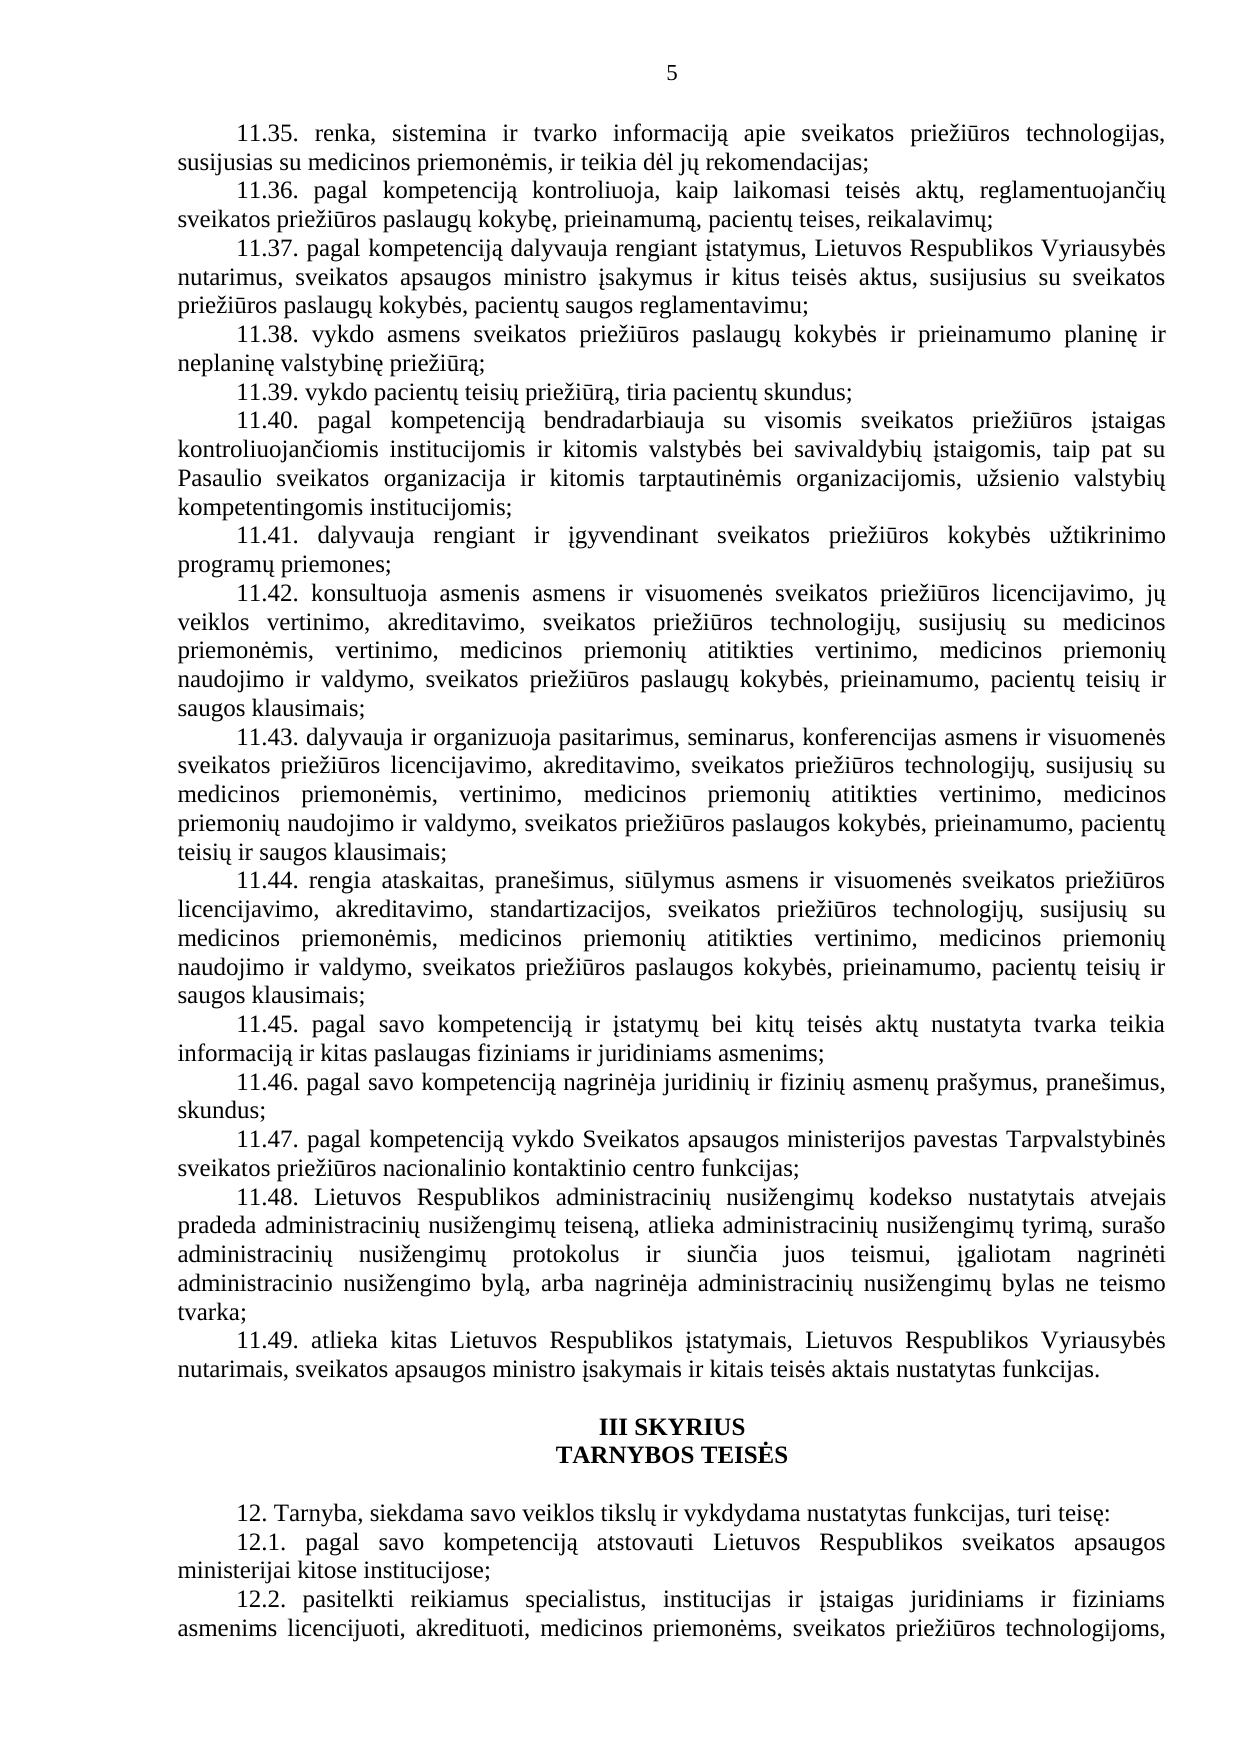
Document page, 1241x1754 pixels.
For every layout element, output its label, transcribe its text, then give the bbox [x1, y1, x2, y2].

text 12.2. pasitelkti reikiamus specialistus, institucijas ir įstaigas juridiniams ir fiziniams asmenims licencijuoti, akredituoti, medicinos priemonėms, sveikatos priežiūros technologijoms, [177, 1584, 1167, 1642]
text 11.45. pagal savo kompetenciją ir įstatymų bei kitų teisės aktų nustatyta tvarka teikia informaciją ir kitas paslaugas fiziniams ir juridiniams asmenims; [177, 1009, 1167, 1067]
text 11.47. pagal kompetenciją vykdo Sveikatos apsaugos ministerijos pavestas Tarpvalstybinės sveikatos priežiūros nacionalinio kontaktinio centro funkcijas; [177, 1124, 1167, 1182]
text 11.36. pagal kompetenciją kontroliuoja, kaip laikomasi teisės aktų, reglamentuojančių sveikatos priežiūros paslaugų kokybę, prieinamumą, pacientų teises, reikalavimų; [177, 176, 1167, 233]
text 11.44. rengia ataskaitas, pranešimus, siūlymus asmens ir visuomenės sveikatos priežiūros licencijavimo, akreditavimo, standartizacijos, sveikatos priežiūros technologijų, susijusių su medicinos priemonėmis, medicinos priemonių atitikties vertinimo, medicinos priemonių naudojimo ir valdymo, sveikatos priežiūros paslaugos kokybės, prieinamumo, pacientų teisių ir saugos klausimais; [177, 866, 1167, 1009]
text 11.42. konsultuoja asmenis asmens ir visuomenės sveikatos priežiūros licencijavimo, jų veiklos vertinimo, akreditavimo, sveikatos priežiūros technologijų, susijusių su medicinos priemonėmis, vertinimo, medicinos priemonių atitikties vertinimo, medicinos priemonių naudojimo ir valdymo, sveikatos priežiūros paslaugų kokybės, prieinamumo, pacientų teisių ir saugos klausimais; [177, 578, 1167, 722]
text 11.40. pagal kompetenciją bendradarbiauja su visomis sveikatos priežiūros įstaigas kontroliuojančiomis institucijomis ir kitomis valstybės bei savivaldybių įstaigomis, taip pat su Pasaulio sveikatos organizacija ir kitomis tarptautinėmis organizacijomis, užsienio valstybių kompetentingomis institucijomis; [177, 406, 1167, 521]
text 11.38. vykdo asmens sveikatos priežiūros paslaugų kokybės ir prieinamumo planinę ir neplaninę valstybinę priežiūrą; [177, 319, 1167, 377]
text tarnybos teisės [177, 1441, 1167, 1469]
text 11.46. pagal savo kompetenciją nagrinėja juridinių ir fizinių asmenų prašymus, pranešimus, skundus; [177, 1067, 1167, 1124]
text 11.35. renka, sistemina ir tvarko informaciją apie sveikatos priežiūros technologijas, susijusias su medicinos priemonėmis, ir teikia dėl jų rekomendacijas; [177, 118, 1167, 176]
text 11.48. Lietuvos Respublikos administracinių nusižengimų kodekso nustatytais atvejais pradeda administracinių nusižengimų teiseną, atlieka administracinių nusižengimų tyrimą, surašo administracinių nusižengimų protokolus ir siunčia juos teismui, įgaliotam nagrinėti administracinio nusižengimo bylą, arba nagrinėja administracinių nusižengimų bylas ne teismo tvarka; [177, 1182, 1167, 1326]
text 11.43. dalyvauja ir organizuoja pasitarimus, seminarus, konferencijas asmens ir visuomenės sveikatos priežiūros licencijavimo, akreditavimo, sveikatos priežiūros technologijų, susijusių su medicinos priemonėmis, vertinimo, medicinos priemonių atitikties vertinimo, medicinos priemonių naudojimo ir valdymo, sveikatos priežiūros paslaugos kokybės, prieinamumo, pacientų teisių ir saugos klausimais; [177, 722, 1167, 866]
text 11.37. pagal kompetenciją dalyvauja rengiant įstatymus, Lietuvos Respublikos Vyriausybės nutarimus, sveikatos apsaugos ministro įsakymus ir kitus teisės aktus, susijusius su sveikatos priežiūros paslaugų kokybės, pacientų saugos reglamentavimu; [177, 233, 1167, 319]
text 11.49. atlieka kitas Lietuvos Respublikos įstatymais, Lietuvos Respublikos Vyriausybės nutarimais, sveikatos apsaugos ministro įsakymais ir kitais teisės aktais nustatytas funkcijas. [177, 1326, 1167, 1383]
text III skyrius [177, 1412, 1167, 1441]
text 11.41. dalyvauja rengiant ir įgyvendinant sveikatos priežiūros kokybės užtikrinimo programų priemones; [177, 521, 1167, 578]
text 12. Tarnyba, siekdama savo veiklos tikslų ir vykdydama nustatytas funkcijas, turi teisę: [177, 1498, 1167, 1527]
text 12.1. pagal savo kompetenciją atstovauti Lietuvos Respublikos sveikatos apsaugos ministerijai kitose institucijose; [177, 1527, 1167, 1584]
text 11.39. vykdo pacientų teisių priežiūrą, tiria pacientų skundus; [177, 377, 1167, 406]
